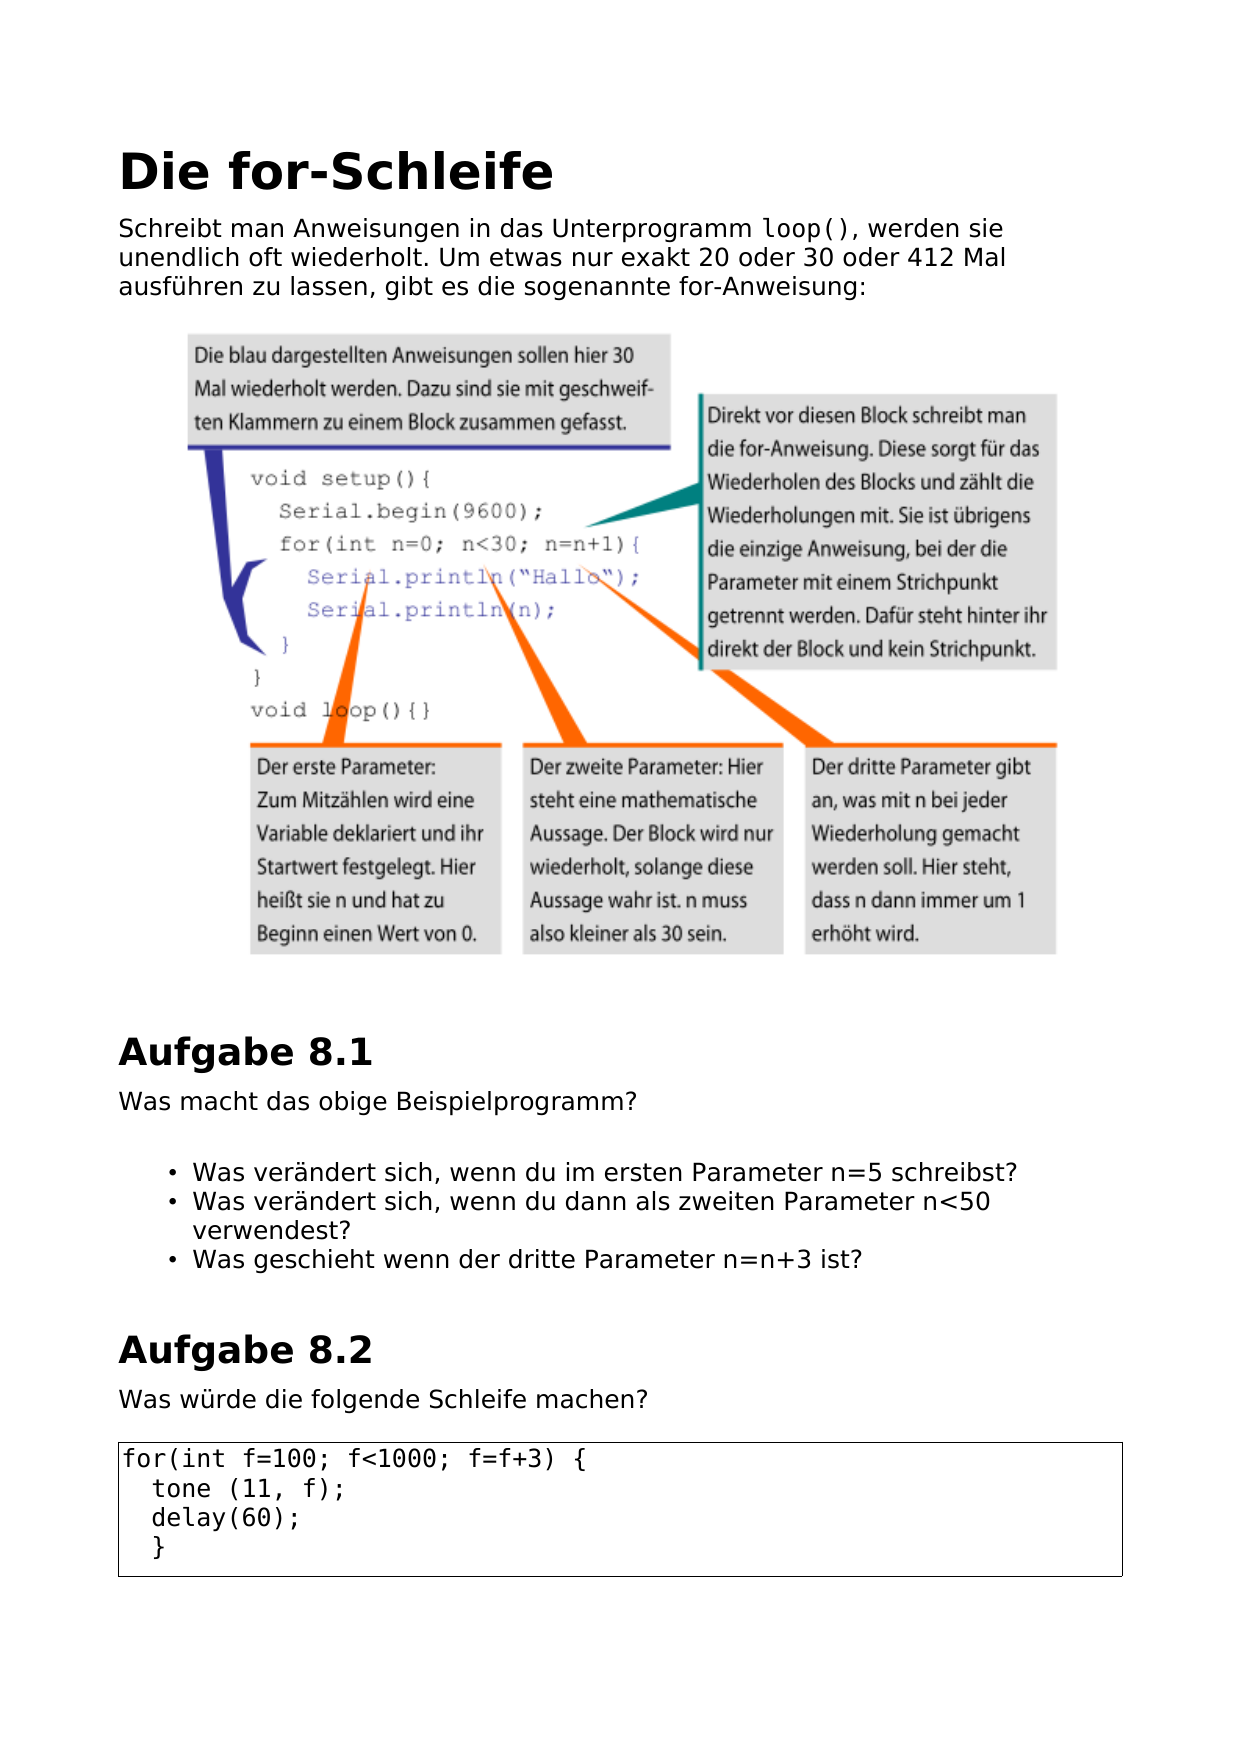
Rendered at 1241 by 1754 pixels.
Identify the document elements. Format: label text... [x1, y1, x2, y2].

text Schreibt man Anweisungen in das Unterprogramm loop(), werden sie unendlich oft wiederholt. Um etwas nur exakt 20 oder 30 oder 412 Mal ausführen zu lassen, gibt es die sogenannte for-Anweisung: [118, 214, 1122, 301]
table_header for(int f=100; f<1000; f=f+3) { tone (11, f); delay(60); } [119, 1443, 1122, 1576]
subtitle Aufgabe 8.2 [118, 1329, 1122, 1373]
text Was würde die folgende Schleife machen? [118, 1385, 1122, 1414]
list Was verändert sich, wenn du dann als zweiten Parameter n<50 verwendest? [177, 1187, 1122, 1245]
subtitle Aufgabe 8.1 [118, 1031, 1122, 1074]
text Was macht das obige Beispielprogramm? [118, 1087, 1122, 1116]
list Was geschieht wenn der dritte Parameter n=n+3 ist? [177, 1245, 1122, 1274]
subtitle Die for-Schleife [118, 143, 1122, 201]
picture [163, 313, 1078, 964]
list Was verändert sich, wenn du im ersten Parameter n=5 schreibst? [177, 1158, 1122, 1187]
